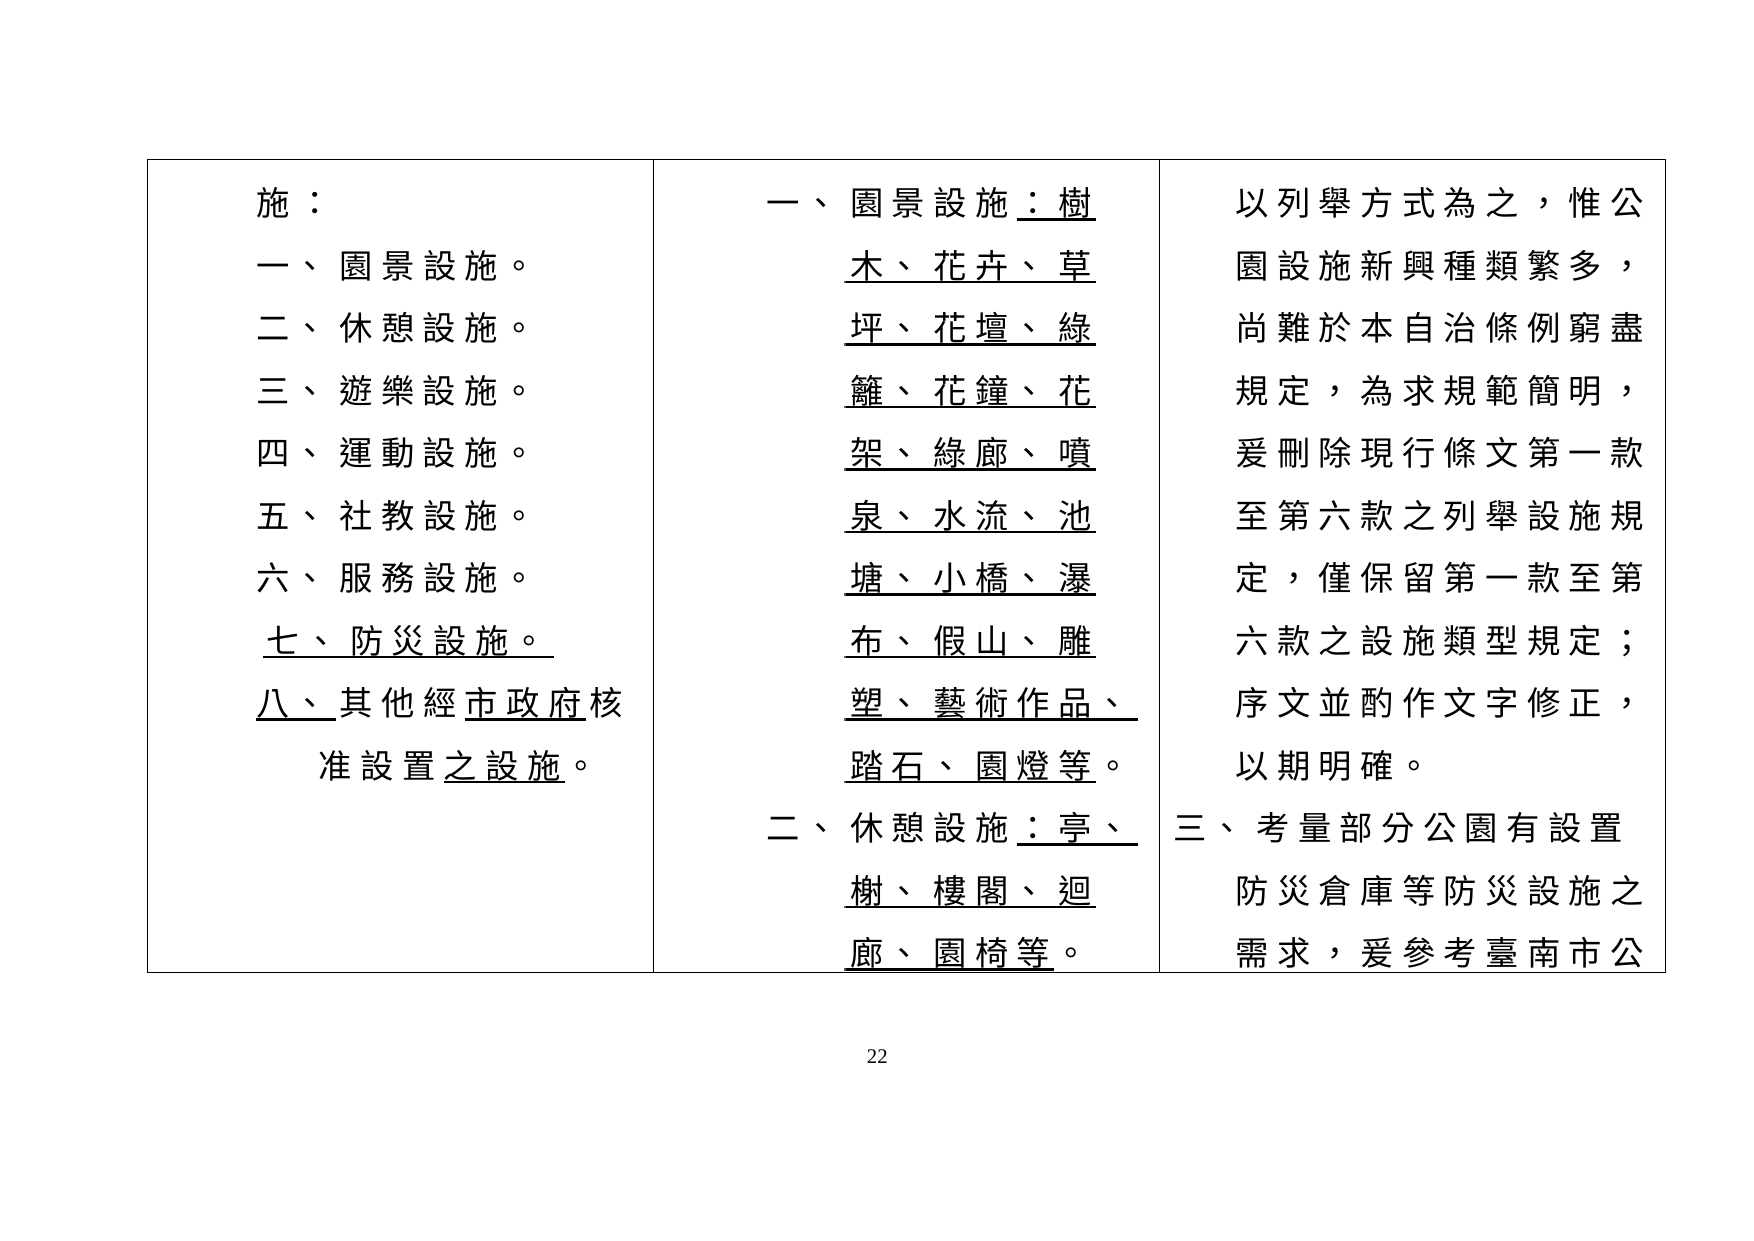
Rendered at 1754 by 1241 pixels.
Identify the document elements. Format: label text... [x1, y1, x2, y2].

table_cell 施： 一、園景設施。 二、休憩設施。 三、遊樂設施。 四、運動設施。 五、社教設施。 六、服務設施。 七、防災設施。 八、其他經市政府核准設置之設施。 [148, 160, 653, 972]
table_cell 以列舉方式為之，惟公園設施新興種類繁多，尚難於本自治條例窮盡規定，為求規範簡明，爰刪除現行條文第一款至第六款之列舉設施規定，僅保留第一款至第六款之設施類型規定；序文並酌作文字修正，以期明確。 三、考量部分公園有設置防災倉庫等防災設施之需求，爰參考臺南市公 [1160, 160, 1665, 972]
table_cell 一、園景設施：樹木、花卉、草坪、花壇、綠籬、花鐘、花架、綠廊、噴泉、水流、池塘、小橋、瀑布、假山、雕塑、藝術作品、踏石、園燈等。 二、休憩設施：亭、榭、樓閣、迴廊、園椅等。 [654, 160, 1159, 972]
